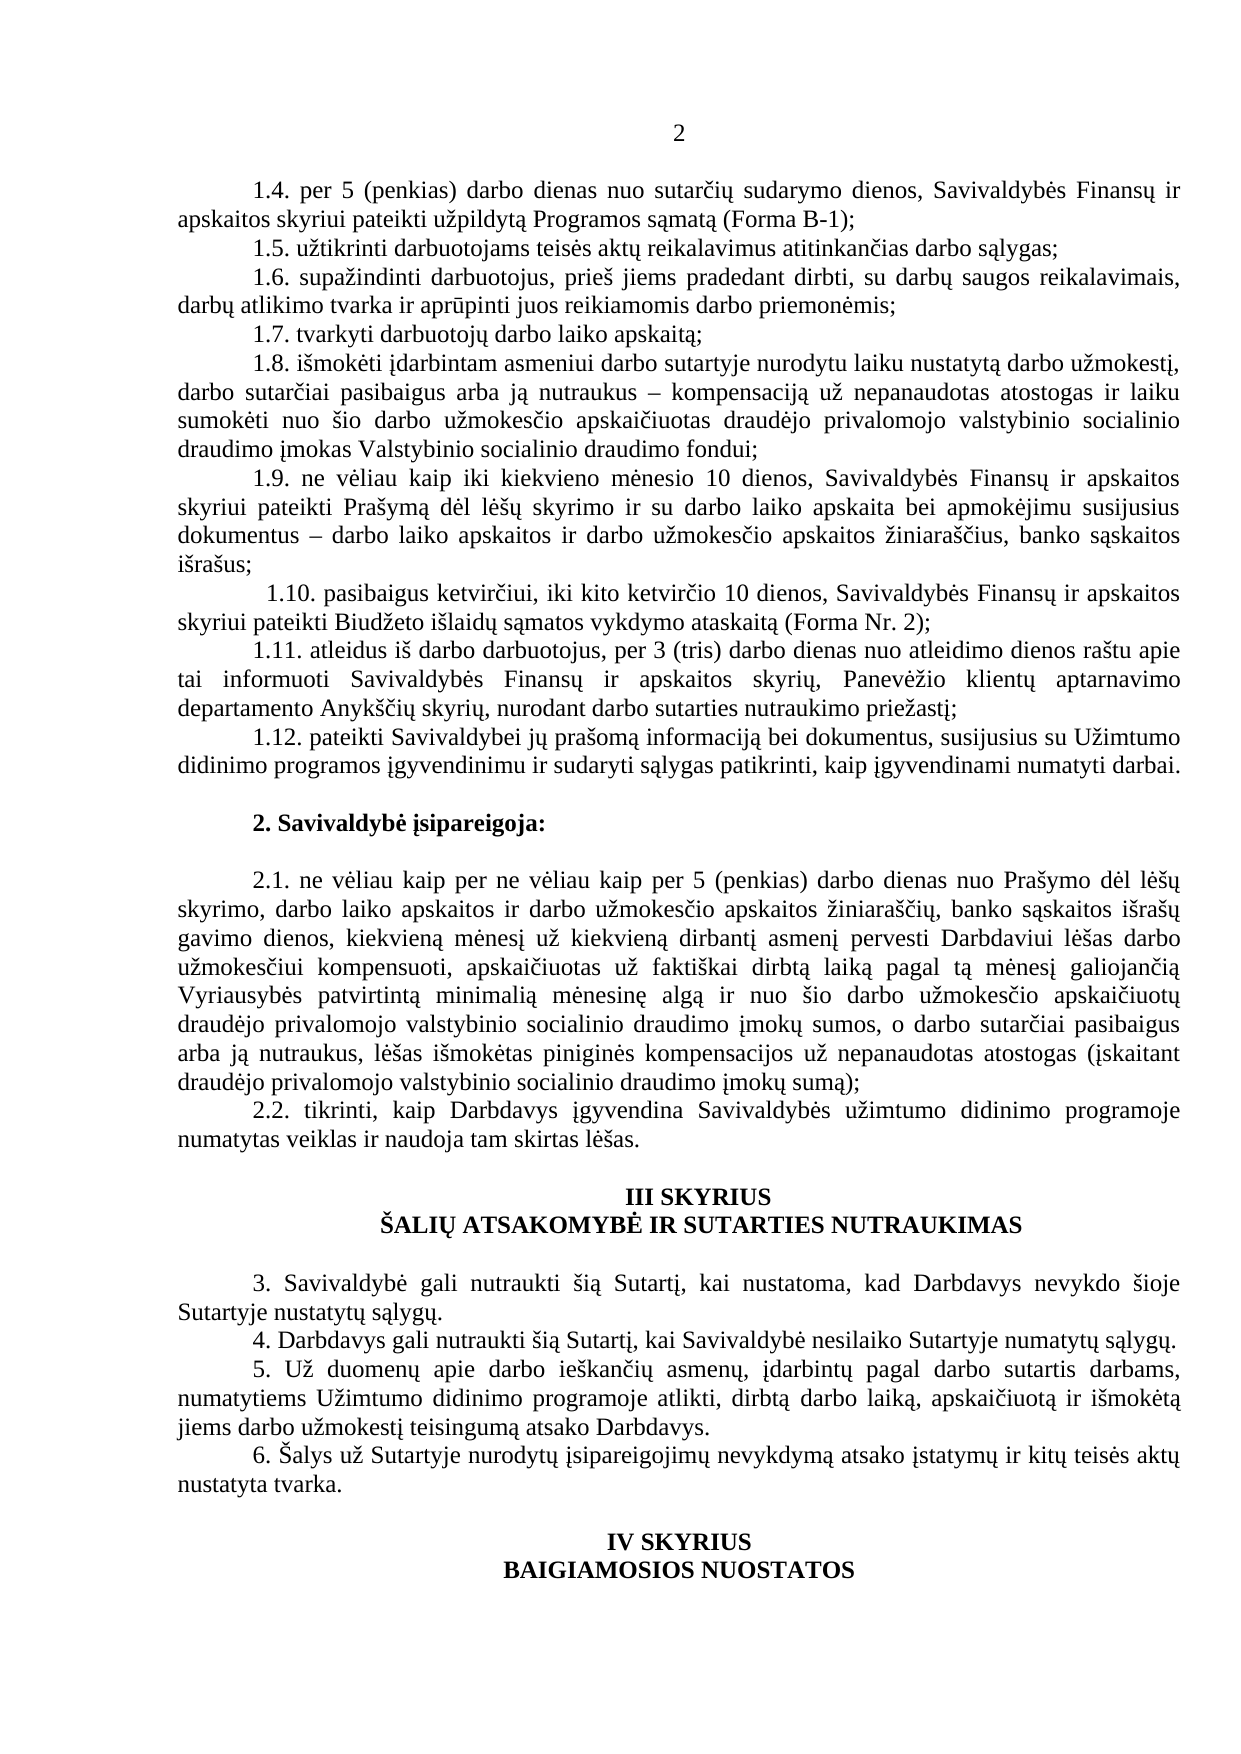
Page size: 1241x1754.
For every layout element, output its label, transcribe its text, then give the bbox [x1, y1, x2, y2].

text Baigiamosios nuostatos [177, 1556, 1181, 1584]
text 5. Už duomenų apie darbo ieškančių asmenų, įdarbintų pagal darbo sutartis darbams, numatytiems Užimtumo didinimo programoje atlikti, dirbtą darbo laiką, apskaičiuotą ir išmokėtą jiems darbo užmokestį teisingumą atsako Darbdavys. [177, 1354, 1181, 1441]
text 1.4. per 5 (penkias) darbo dienas nuo sutarčių sudarymo dienos, Savivaldybės Finansų ir apskaitos skyriui pateikti užpildytą Programos sąmatą (Forma B-1); [177, 176, 1181, 233]
text 1.6. supažindinti darbuotojus, prieš jiems pradedant dirbti, su darbų saugos reikalavimais, darbų atlikimo tvarka ir aprūpinti juos reikiamomis darbo priemonėmis; [177, 262, 1181, 319]
text 2. Savivaldybė įsipareigoja: [177, 808, 1181, 837]
text 1.11. atleidus iš darbo darbuotojus, per 3 (tris) darbo dienas nuo atleidimo dienos raštu apie tai informuoti Savivaldybės Finansų ir apskaitos skyrių, Panevėžio klientų aptarnavimo departamento Anykščių skyrių, nurodant darbo sutarties nutraukimo priežastį; [177, 636, 1181, 722]
text 2.2. tikrinti, kaip Darbdavys įgyvendina Savivaldybės užimtumo didinimo programoje numatytas veiklas ir naudoja tam skirtas lėšas. [177, 1096, 1181, 1153]
text ŠALIŲ ATSAKOMYBĖ IR SUTARTIES NUTRAUKIMAS [215, 1211, 1181, 1239]
text 1.7. tvarkyti darbuotojų darbo laiko apskaitą; [177, 319, 1181, 348]
text 1.8. išmokėti įdarbintam asmeniui darbo sutartyje nurodytu laiku nustatytą darbo užmokestį, darbo sutarčiai pasibaigus arba ją nutraukus – kompensaciją už nepanaudotas atostogas ir laiku sumokėti nuo šio darbo užmokesčio apskaičiuotas draudėjo privalomojo valstybinio socialinio draudimo įmokas Valstybinio socialinio draudimo fondui; [177, 348, 1181, 463]
text 1.5. užtikrinti darbuotojams teisės aktų reikalavimus atitinkančias darbo sąlygas; [177, 233, 1181, 262]
text 6. Šalys už Sutartyje nurodytų įsipareigojimų nevykdymą atsako įstatymų ir kitų teisės aktų nustatyta tvarka. [177, 1441, 1181, 1498]
text 3. Savivaldybė gali nutraukti šią Sutartį, kai nustatoma, kad Darbdavys nevykdo šioje Sutartyje nustatytų sąlygų. [177, 1268, 1181, 1326]
text IV SKYRIUS [177, 1527, 1181, 1556]
text 4. Darbdavys gali nutraukti šią Sutartį, kai Savivaldybė nesilaiko Sutartyje numatytų sąlygų. [177, 1326, 1181, 1354]
text 1.9. ne vėliau kaip iki kiekvieno mėnesio 10 dienos, Savivaldybės Finansų ir apskaitos skyriui pateikti Prašymą dėl lėšų skyrimo ir su darbo laiko apskaita bei apmokėjimu susijusius dokumentus – darbo laiko apskaitos ir darbo užmokesčio apskaitos žiniaraščius, banko sąskaitos išrašus; [177, 463, 1181, 578]
text 2.1. ne vėliau kaip per ne vėliau kaip per 5 (penkias) darbo dienas nuo Prašymo dėl lėšų skyrimo, darbo laiko apskaitos ir darbo užmokesčio apskaitos žiniaraščių, banko sąskaitos išrašų gavimo dienos, kiekvieną mėnesį už kiekvieną dirbantį asmenį pervesti Darbdaviui lėšas darbo užmokesčiui kompensuoti, apskaičiuotas už faktiškai dirbtą laiką pagal tą mėnesį galiojančią Vyriausybės patvirtintą minimalią mėnesinę algą ir nuo šio darbo užmokesčio apskaičiuotų draudėjo privalomojo valstybinio socialinio draudimo įmokų sumos, o darbo sutarčiai pasibaigus arba ją nutraukus, lėšas išmokėtas piniginės kompensacijos už nepanaudotas atostogas (įskaitant draudėjo privalomojo valstybinio socialinio draudimo įmokų sumą); [177, 866, 1181, 1096]
text 1.12. pateikti Savivaldybei jų prašomą informaciją bei dokumentus, susijusius su Užimtumo didinimo programos įgyvendinimu ir sudaryti sąlygas patikrinti, kaip įgyvendinami numatyti darbai. [177, 722, 1181, 779]
text III SKYRIUS [215, 1182, 1181, 1211]
text 1.10. pasibaigus ketvirčiui, iki kito ketvirčio 10 dienos, Savivaldybės Finansų ir apskaitos skyriui pateikti Biudžeto išlaidų sąmatos vykdymo ataskaitą (Forma Nr. 2); [177, 578, 1181, 636]
